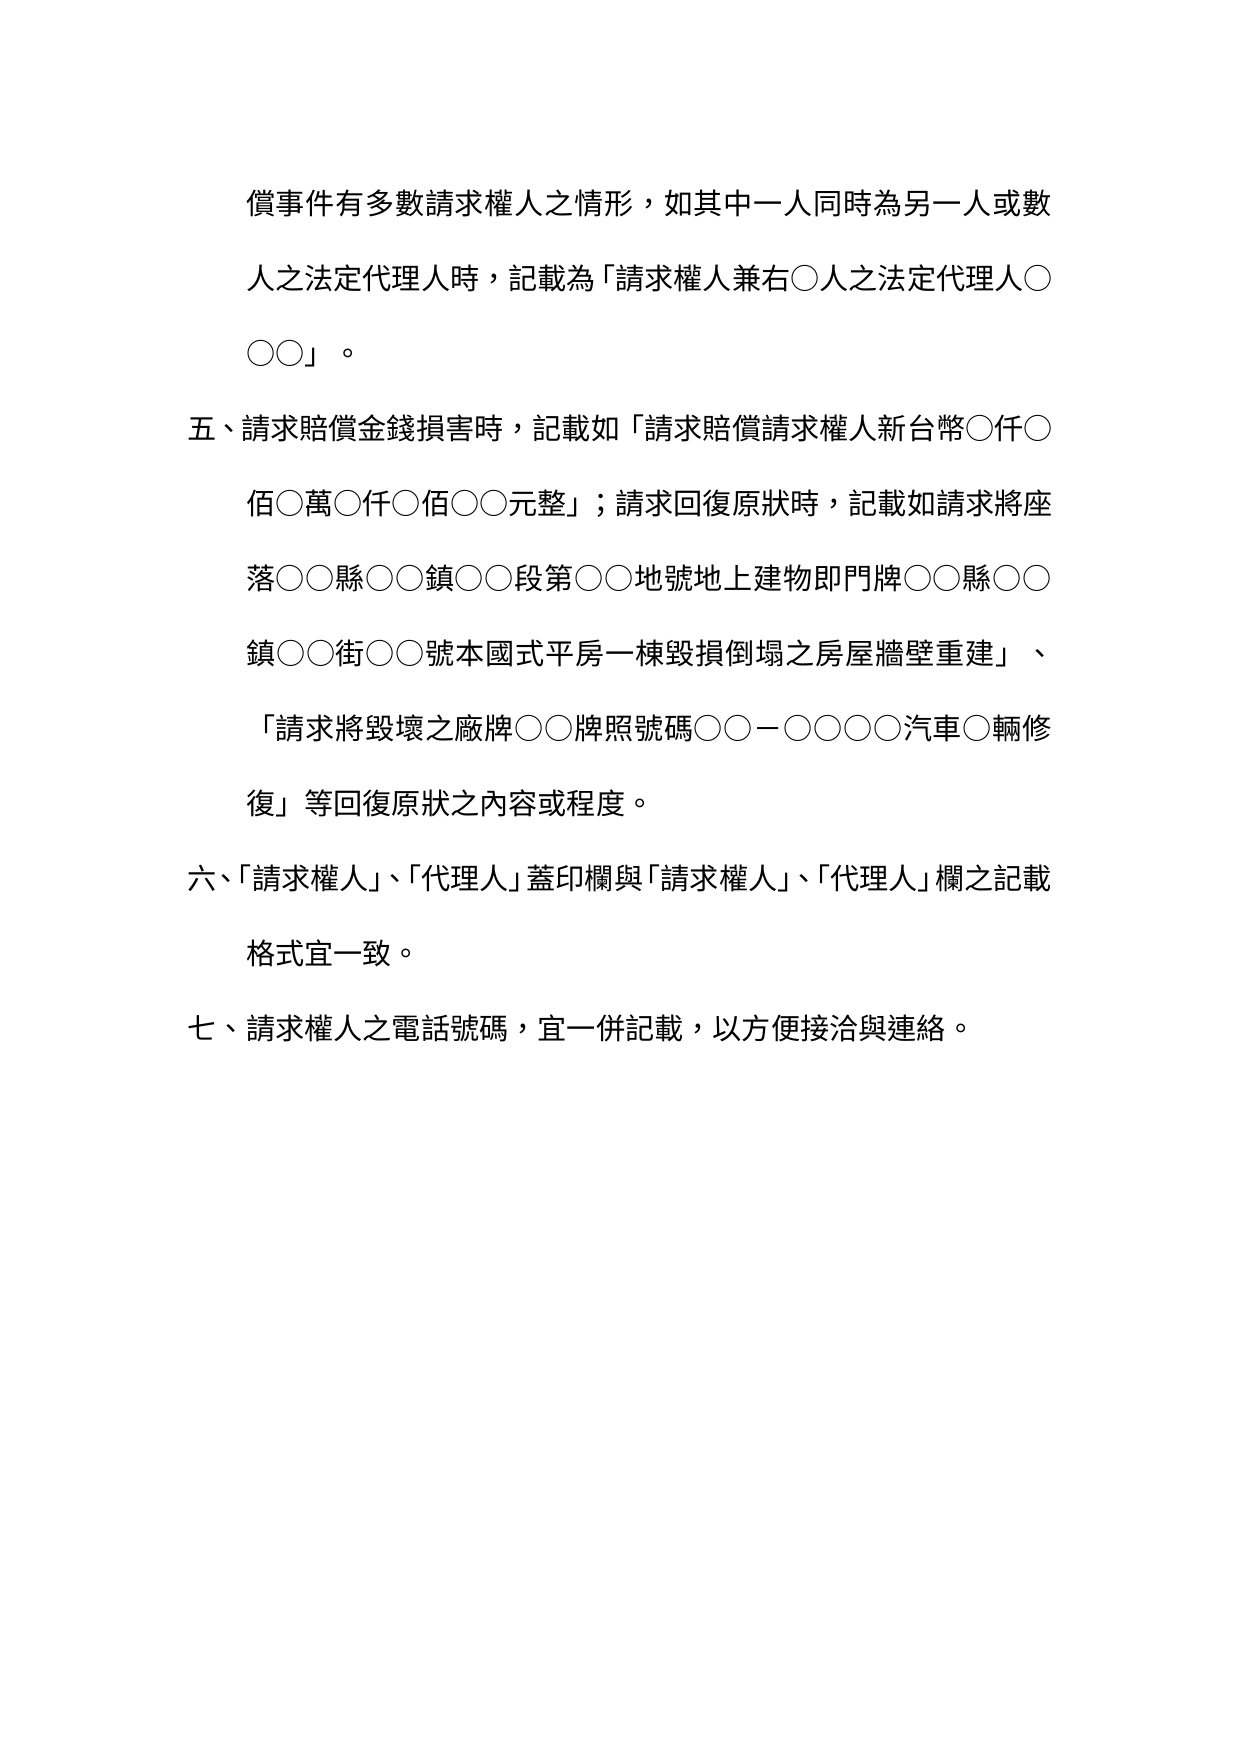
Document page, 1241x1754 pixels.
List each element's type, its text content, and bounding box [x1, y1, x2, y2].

text 六、「請求權人」、「代理人」蓋印欄與「請求權人」、「代理人」欄之記載格式宜一致。 [187, 839, 1053, 989]
text 五、請求賠償金錢損害時，記載如「請求賠償請求權人新台幣○仟○佰○萬○仟○佰○○元整」；請求回復原狀時，記載如請求將座落○○縣○○鎮○○段第○○地號地上建物即門牌○○縣○○鎮○○街○○號本國式平房一棟毀損倒塌之房屋牆壁重建」、「請求將毀壞之廠牌○○牌照號碼○○－○○○○汽車○輛修復」等回復原狀之內容或程度。 [187, 389, 1053, 839]
text 七、請求權人之電話號碼，宜一併記載，以方便接洽與連絡。 [187, 989, 1053, 1064]
text 償事件有多數請求權人之情形，如其中一人同時為另一人或數人之法定代理人時，記載為「請求權人兼右○人之法定代理人○○○」。 [187, 164, 1053, 389]
